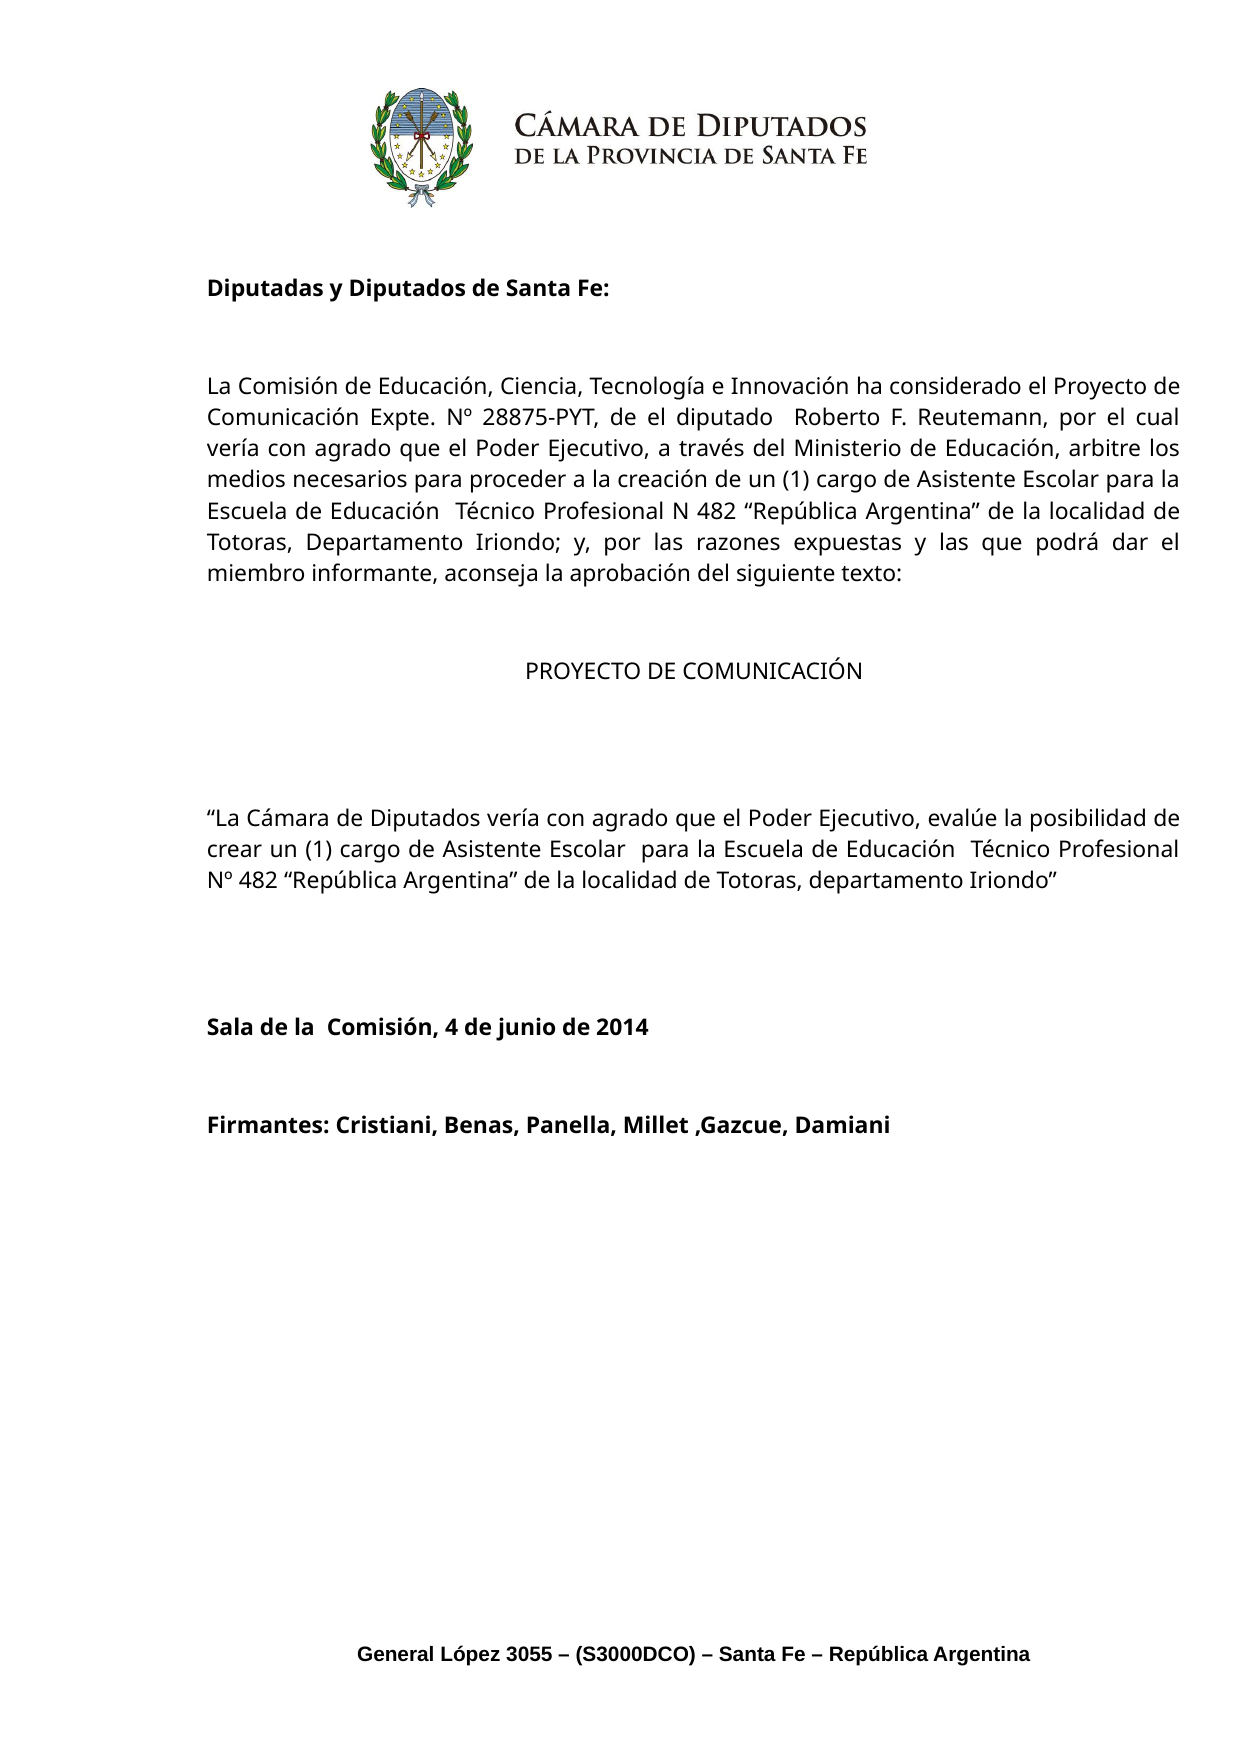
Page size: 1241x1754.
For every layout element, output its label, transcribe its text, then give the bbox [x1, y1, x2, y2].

text “La Cámara de Diputados vería con agrado que el Poder Ejecutivo, evalúe la posibilidad de crear un (1) cargo de Asistente Escolar para la Escuela de Educación Técnico Profesional Nº 482 “República Argentina” de la localidad de Totoras, departamento Iriondo” [207, 802, 1181, 896]
text PROYECTO DE COMUNICACIÓN [207, 655, 1181, 686]
text La Comisión de Educación, Ciencia, Tecnología e Innovación ha considerado el Proyecto de Comunicación Expte. Nº 28875-PYT, de el diputado Roberto F. Reutemann, por el cual vería con agrado que el Poder Ejecutivo, a través del Ministerio de Educación, arbitre los medios necesarios para proceder a la creación de un (1) cargo de Asistente Escolar para la Escuela de Educación Técnico Profesional N 482 “República Argentina” de la localidad de Totoras, Departamento Iriondo; y, por las razones expuestas y las que podrá dar el miembro informante, aconseja la aprobación del siguiente texto: [207, 369, 1181, 588]
text Sala de la Comisión, 4 de junio de 2014 [207, 1011, 1181, 1042]
text Firmantes: Cristiani, Benas, Panella, Millet ,Gazcue, Damiani [207, 1109, 1181, 1140]
picture [370, 88, 867, 212]
text Diputadas y Diputados de Santa Fe: [207, 272, 1181, 303]
